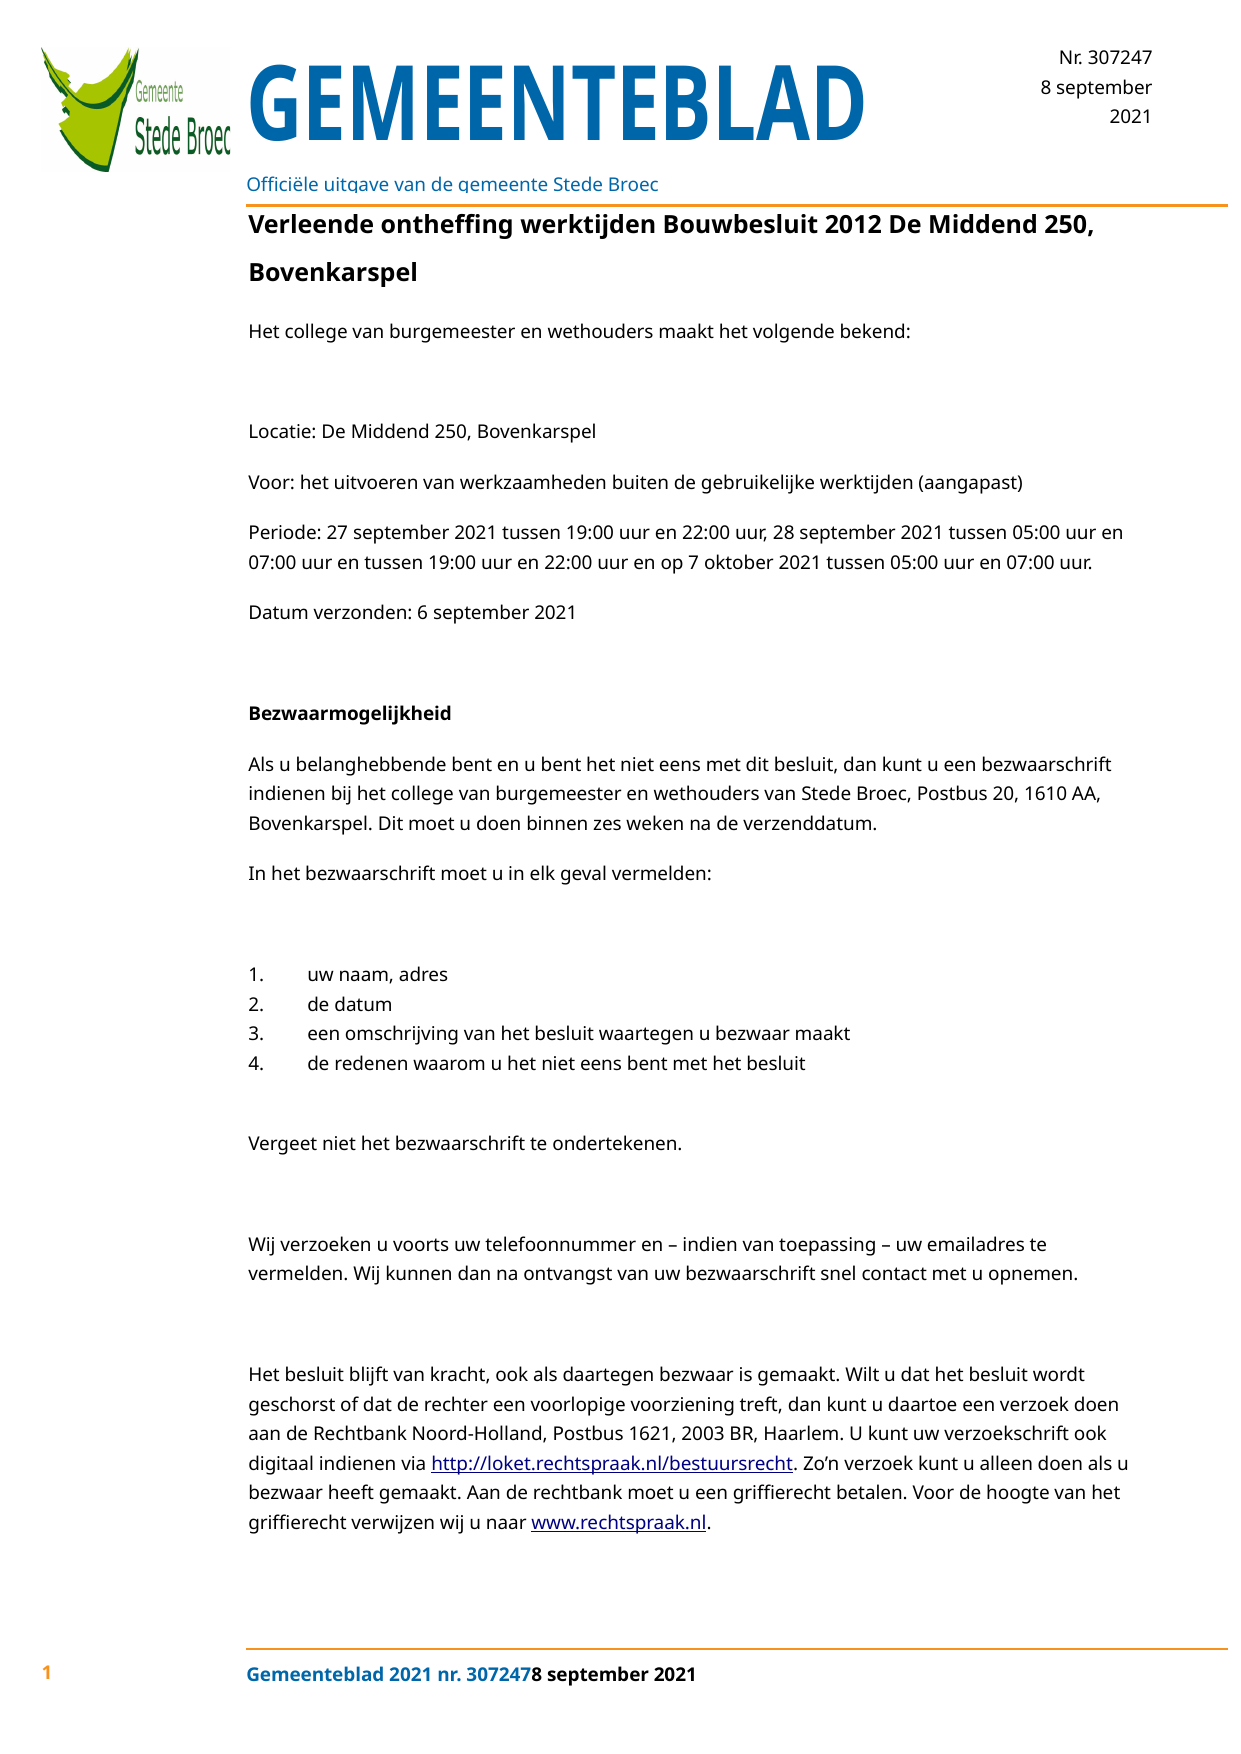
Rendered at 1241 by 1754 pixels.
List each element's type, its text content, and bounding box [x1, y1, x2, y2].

text Bezwaarmogelijkheid [248, 700, 1152, 726]
text Het besluit blijft van kracht, ook als daartegen bezwaar is gemaakt. Wilt u dat het besluit wordt geschorst of dat de rechter een voorlopige voorziening treft, dan kunt u daartoe een verzoek doen aan de Rechtbank Noord-Holland, Postbus 1621, 2003 BR, Haarlem. U kunt uw verzoekschrift ook digitaal indienen via http://loket.rechtspraak.nl/bestuursrecht. Zo’n verzoek kunt u alleen doen als u bezwaar heeft gemaakt. Aan de rechtbank moet u een griffierecht betalen. Voor de hoogte van het griffierecht verwijzen wij u naar www.rechtspraak.nl. [248, 1361, 1152, 1535]
list een omschrijving van het besluit waartegen u bezwaar maakt [248, 1020, 1152, 1046]
list de redenen waarom u het niet eens bent met het besluit [248, 1050, 1152, 1076]
text Verleende ontheffing werktijden Bouwbesluit 2012 De Middend 250, Bovenkarspel [248, 207, 1152, 288]
text Het college van burgemeester en wethouders maakt het volgende bekend: [248, 318, 1152, 344]
text Wij verzoeken u voorts uw telefoonnummer en – indien van toepassing – uw emailadres te vermelden. Wij kunnen dan na ontvangst van uw bezwaarschrift snel contact met u opnemen. [248, 1231, 1152, 1286]
text Vergeet niet het bezwaarschrift te ondertekenen. [248, 1130, 1152, 1156]
text Periode: 27 september 2021 tussen 19:00 uur en 22:00 uur, 28 september 2021 tussen 05:00 uur en 07:00 uur en tussen 19:00 uur en 22:00 uur en op 7 oktober 2021 tussen 05:00 uur en 07:00 uur. [248, 519, 1152, 575]
list uw naam, adres [248, 961, 1152, 987]
text Locatie: De Middend 250, Bovenkarspel [248, 419, 1152, 444]
picture [41, 47, 231, 172]
text In het bezwaarschrift moet u in elk geval vermelden: [248, 860, 1152, 886]
text Datum verzonden: 6 september 2021 [248, 599, 1152, 625]
text Als u belanghebbende bent en u bent het niet eens met dit besluit, dan kunt u een bezwaarschrift indienen bij het college van burgemeester en wethouders van Stede Broec, Postbus 20, 1610 AA, Bovenkarspel. Dit moet u doen binnen zes weken na de verzenddatum. [248, 751, 1152, 836]
text Voor: het uitvoeren van werkzaamheden buiten de gebruikelijke werktijden (aangapast) [248, 469, 1152, 495]
list de datum [248, 991, 1152, 1017]
